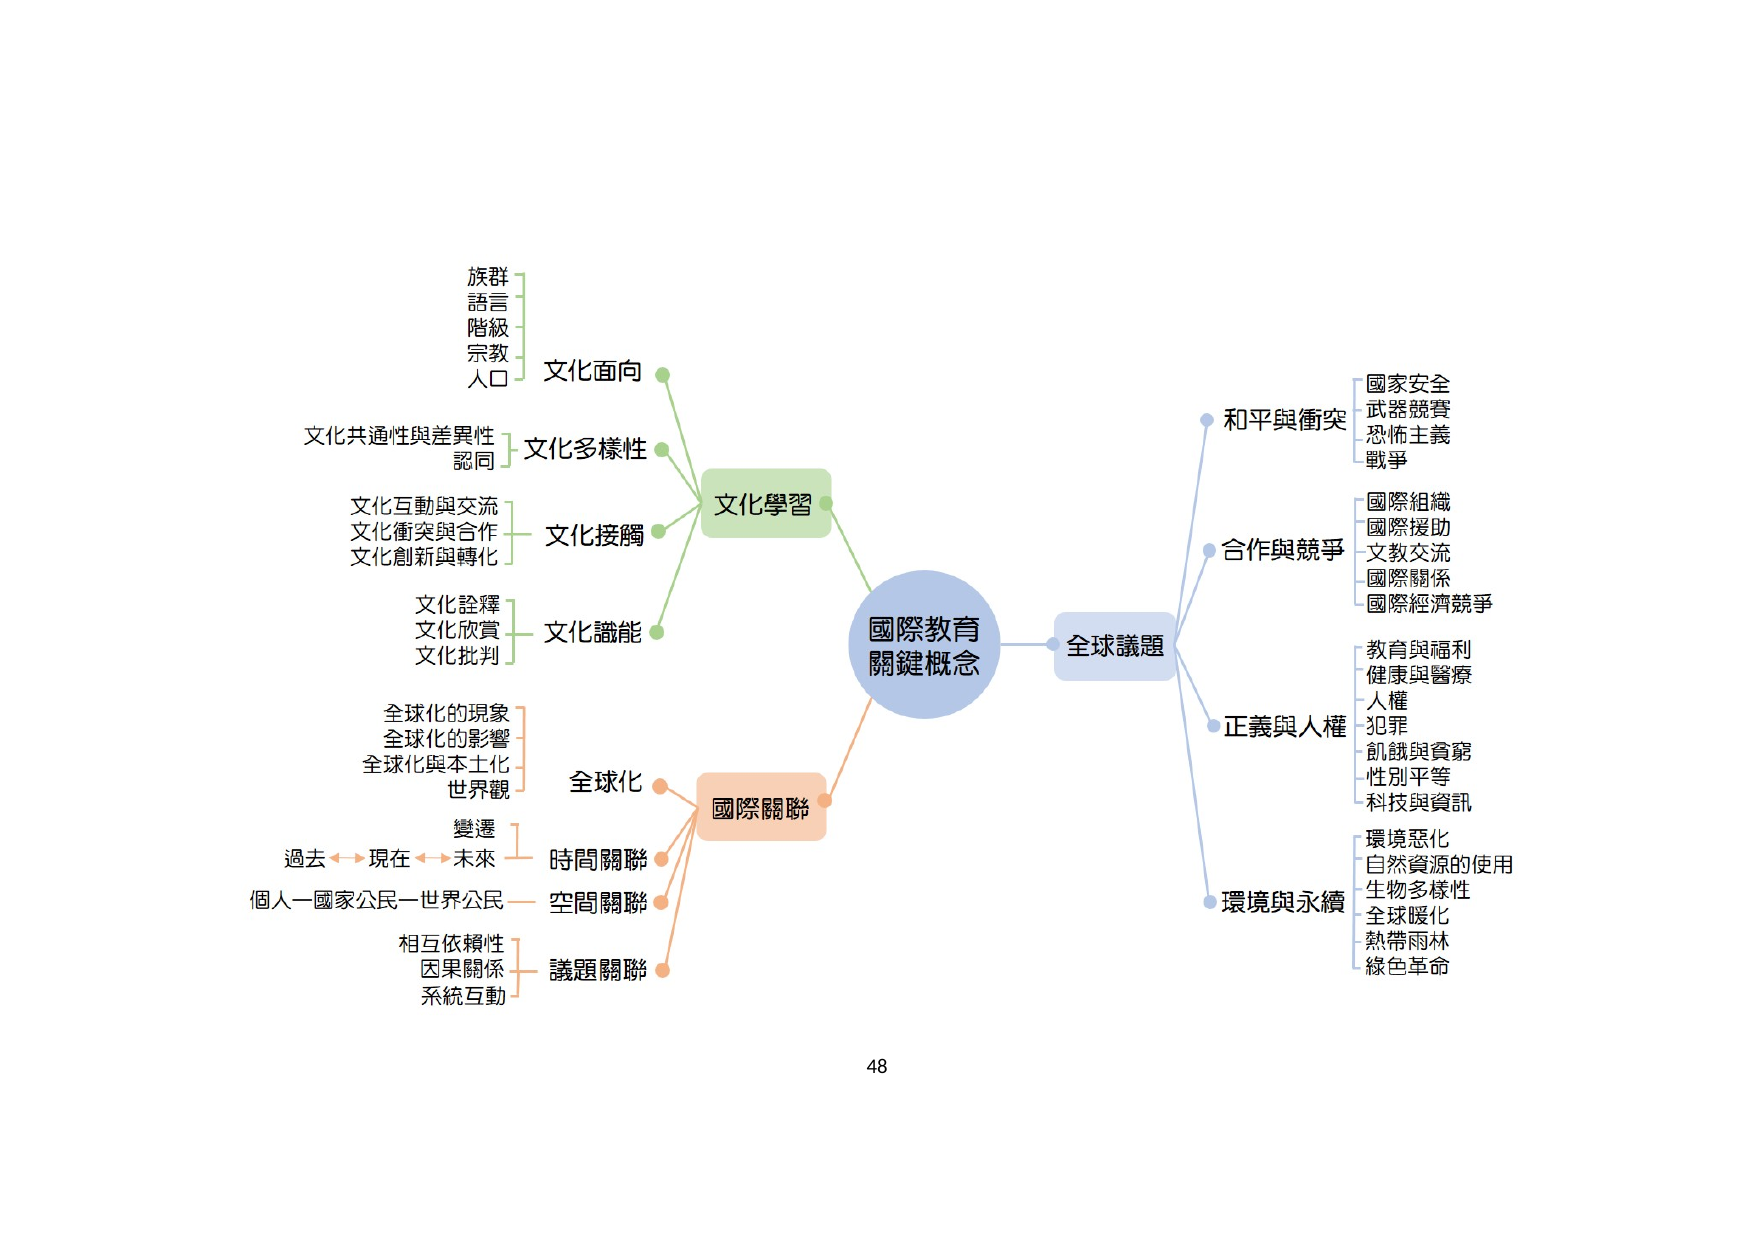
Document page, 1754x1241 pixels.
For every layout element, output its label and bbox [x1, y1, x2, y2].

picture [213, 254, 1541, 1020]
